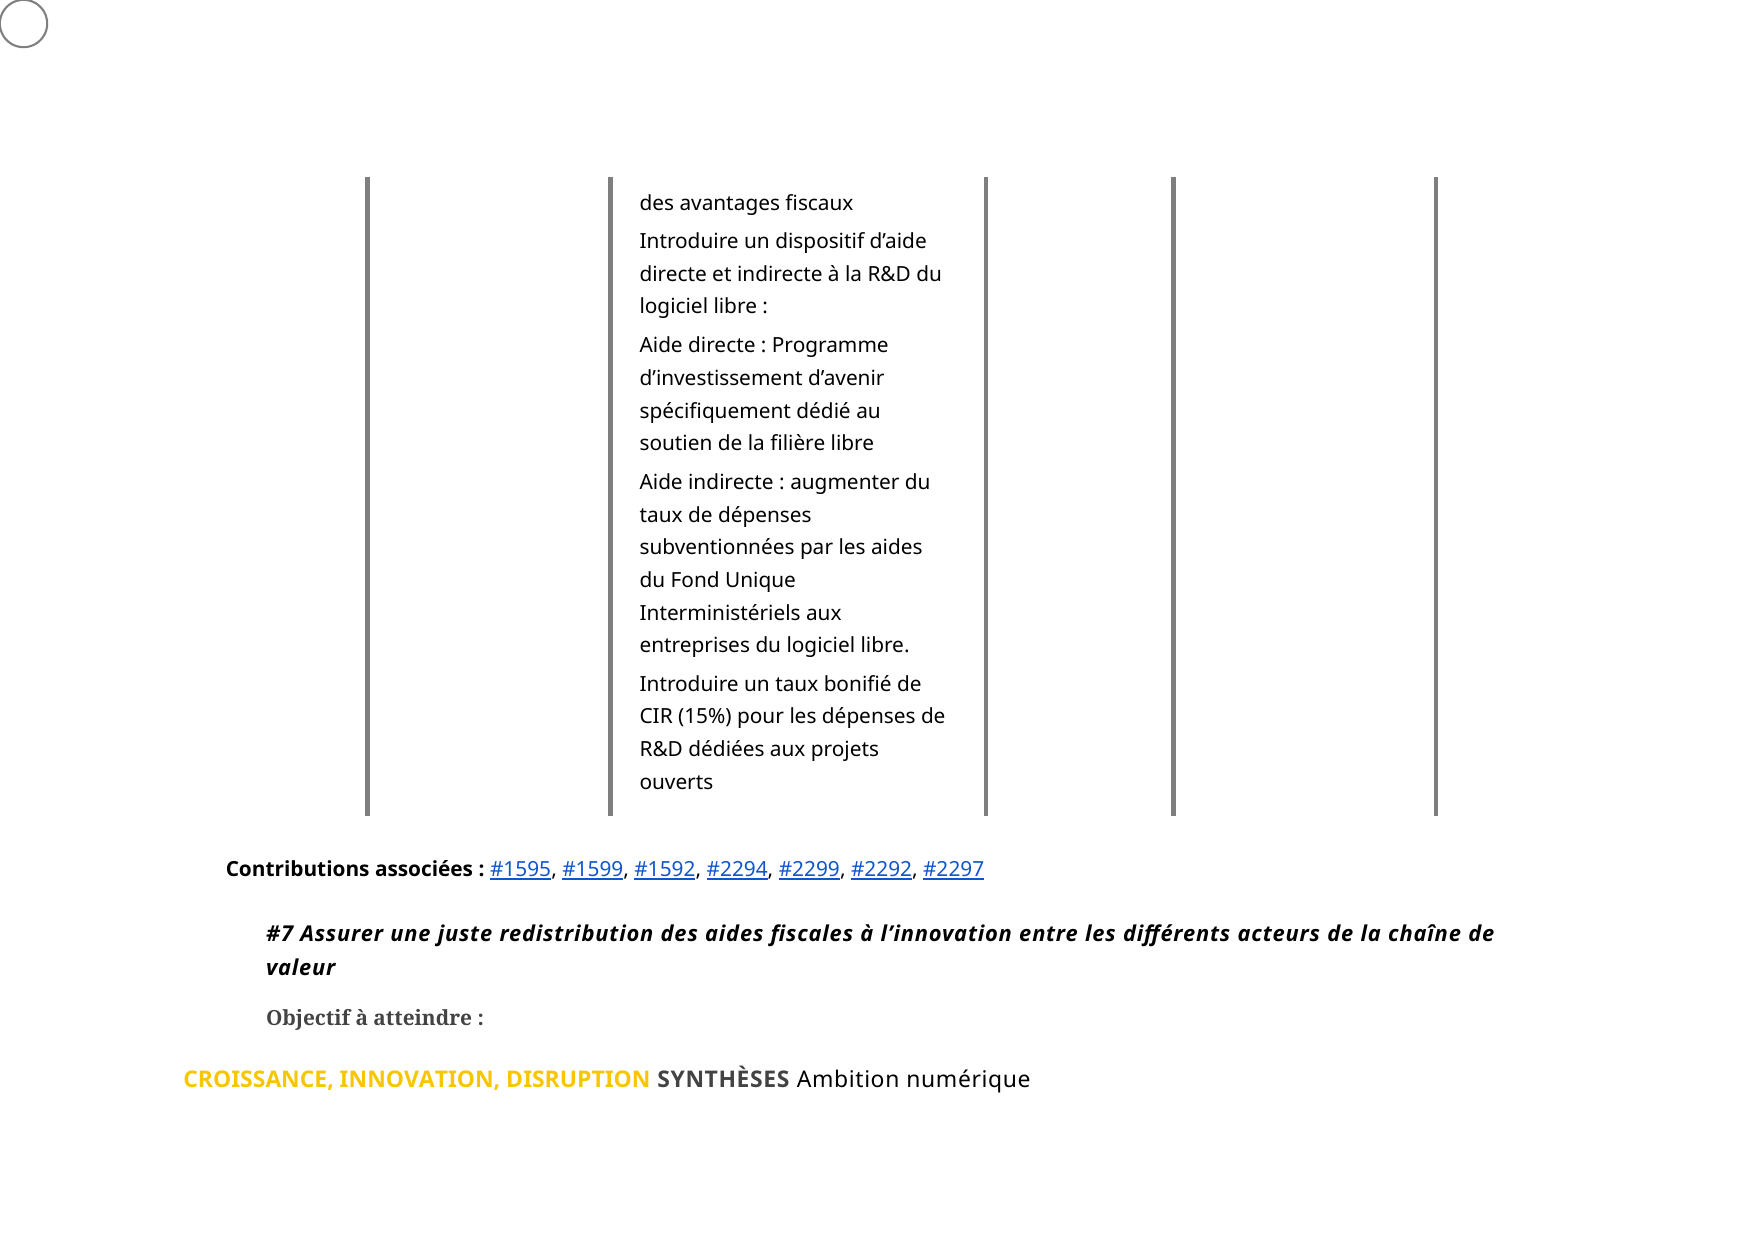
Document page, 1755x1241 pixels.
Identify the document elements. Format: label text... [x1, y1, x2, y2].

table_cell [217, 177, 365, 816]
text Objectif à atteindre : [266, 999, 1492, 1032]
table_cell des avantages fiscaux Introduire un dispositif d’aide directe et indirecte à la R&D du logiciel libre : Aide directe : Programme d’investissement d’avenir spécifiquement dédié au soutien de la filière libre Aide indirecte : augmenter du taux de dépenses subventionnées par les aides du Fond Unique Interministériels aux entreprises du logiciel libre. Introduire un taux bonifié de CIR (15%) pour les dépenses de R&D dédiées aux projets ouverts [613, 177, 984, 816]
table_cell [988, 177, 1171, 816]
table_cell [1176, 177, 1434, 816]
text Contributions associées : #1595, #1599, #1592, #2294, #2299, #2292, #2297 [226, 854, 1518, 883]
table_cell [1438, 177, 1623, 816]
text #7 Assurer une juste redistribution des aides fiscales à l’innovation entre les différents acteurs de la chaîne de valeur [266, 918, 1551, 982]
table_cell [370, 177, 608, 816]
